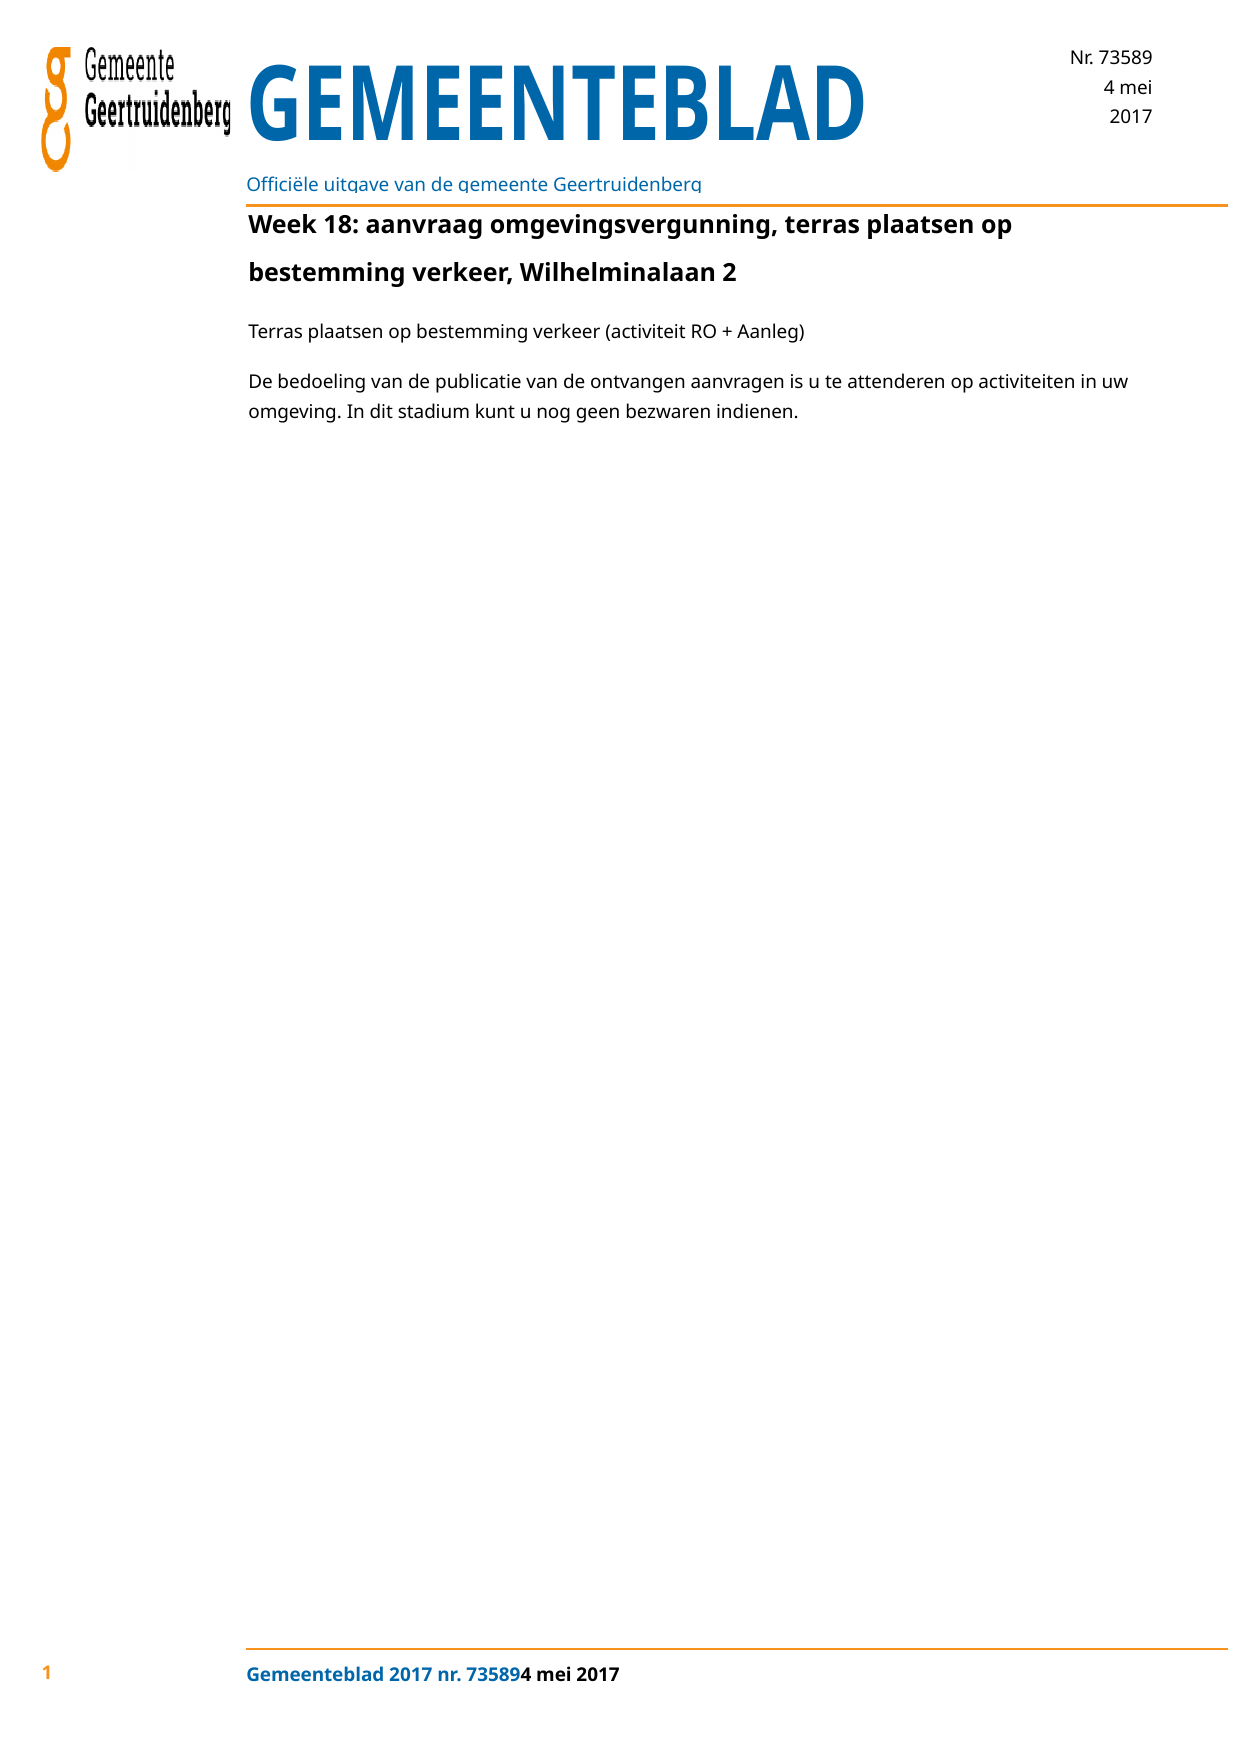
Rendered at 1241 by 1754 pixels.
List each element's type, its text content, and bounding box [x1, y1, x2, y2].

picture [41, 47, 231, 172]
text Terras plaatsen op bestemming verkeer (activiteit RO + Aanleg) [248, 318, 1152, 344]
text Week 18: aanvraag omgevingsvergunning, terras plaatsen op bestemming verkeer, Wilhelminalaan 2 [248, 207, 1152, 288]
text De bedoeling van de publicatie van de ontvangen aanvragen is u te attenderen op activiteiten in uw omgeving. In dit stadium kunt u nog geen bezwaren indienen. [248, 368, 1152, 424]
